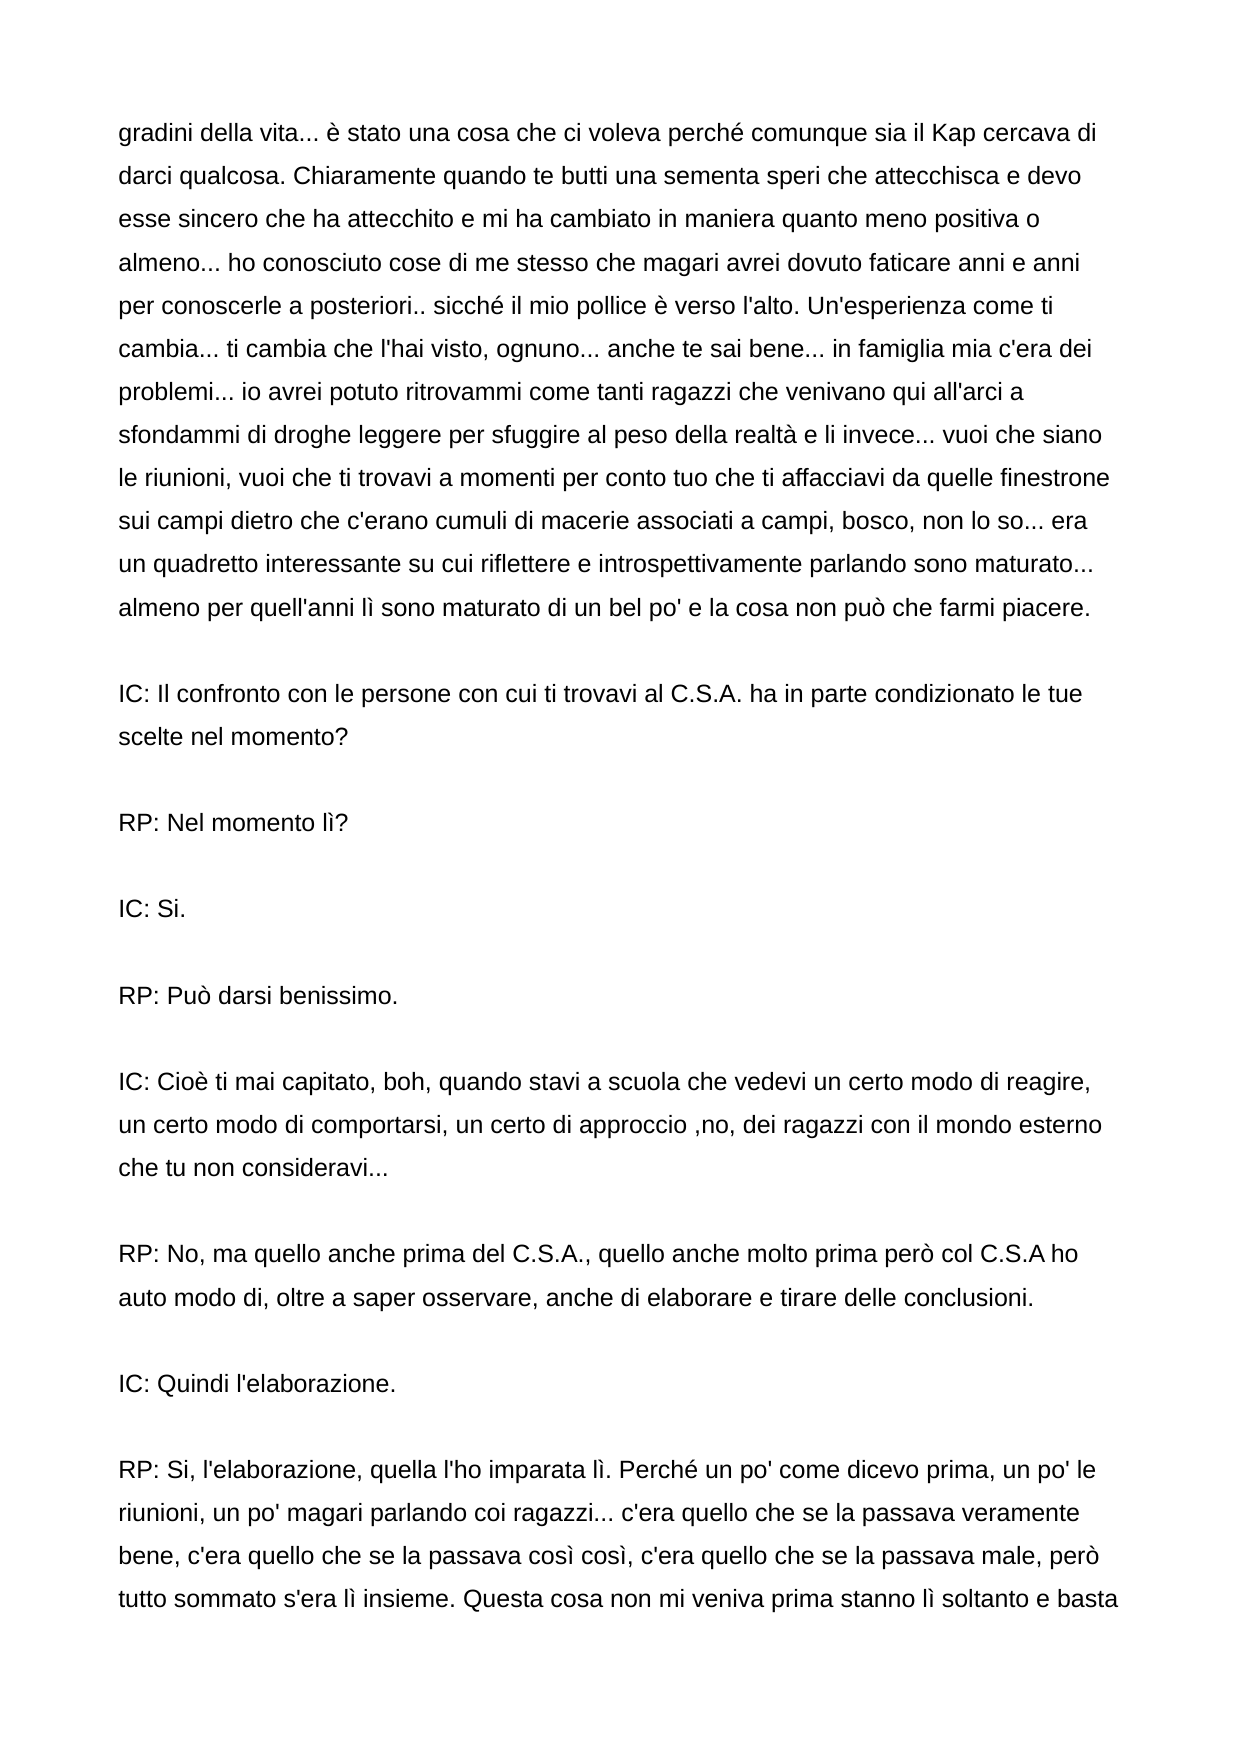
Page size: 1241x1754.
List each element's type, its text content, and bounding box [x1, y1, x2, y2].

text RP: No, ma quello anche prima del C.S.A., quello anche molto prima però col C.S.A ho auto modo di, oltre a saper osservare, anche di elaborare e tirare delle conclusioni. [118, 1239, 1122, 1311]
text RP: Può darsi benissimo. [118, 981, 1122, 1009]
text RP: Si, l'elaborazione, quella l'ho imparata lì. Perché un po' come dicevo prima, un po' le riunioni, un po' magari parlando coi ragazzi... c'era quello che se la passava veramente bene, c'era quello che se la passava così così, c'era quello che se la passava male, però tutto sommato s'era lì insieme. Questa cosa non mi veniva prima stanno lì soltanto e basta [118, 1455, 1122, 1613]
text RP: Nel momento lì? [118, 808, 1122, 837]
text gradini della vita... è stato una cosa che ci voleva perché comunque sia il Kap cercava di darci qualcosa. Chiaramente quando te butti una sementa speri che attecchisca e devo esse sincero che ha attecchito e mi ha cambiato in maniera quanto meno positiva o almeno... ho conosciuto cose di me stesso che magari avrei dovuto faticare anni e anni per conoscerle a posteriori.. sicché il mio pollice è verso l'alto. Un'esperienza come ti cambia... ti cambia che l'hai visto, ognuno... anche te sai bene... in famiglia mia c'era dei problemi... io avrei potuto ritrovammi come tanti ragazzi che venivano qui all'arci a sfondammi di droghe leggere per sfuggire al peso della realtà e li invece... vuoi che siano le riunioni, vuoi che ti trovavi a momenti per conto tuo che ti affacciavi da quelle finestrone sui campi dietro che c'erano cumuli di macerie associati a campi, bosco, non lo so... era un quadretto interessante su cui riflettere e introspettivamente parlando sono maturato... almeno per quell'anni lì sono maturato di un bel po' e la cosa non può che farmi piacere. [118, 118, 1122, 621]
text IC: Si. [118, 894, 1122, 923]
text IC: Il confronto con le persone con cui ti trovavi al C.S.A. ha in parte condizionato le tue scelte nel momento? [118, 679, 1122, 751]
text IC: Cioè ti mai capitato, boh, quando stavi a scuola che vedevi un certo modo di reagire, un certo modo di comportarsi, un certo di approccio ,no, dei ragazzi con il mondo esterno che tu non consideravi... [118, 1067, 1122, 1182]
text IC: Quindi l'elaborazione. [118, 1369, 1122, 1397]
